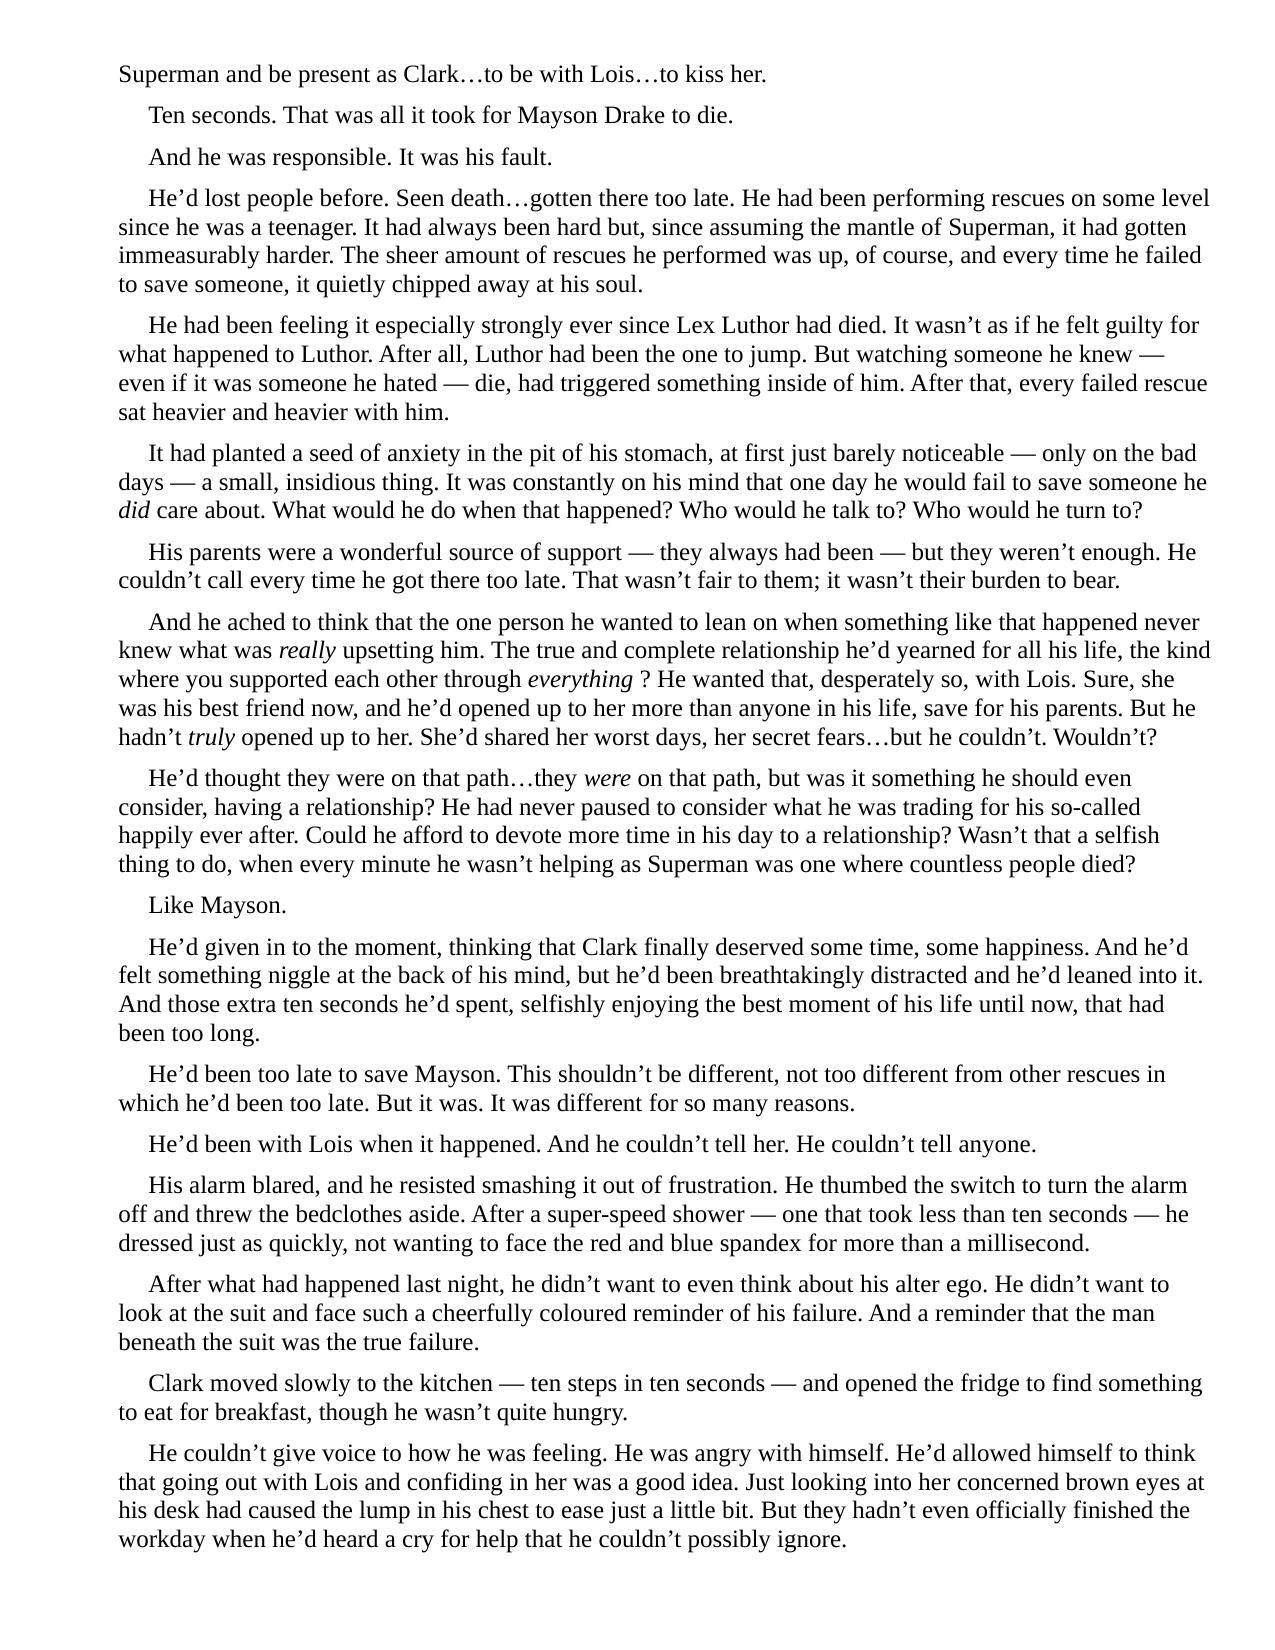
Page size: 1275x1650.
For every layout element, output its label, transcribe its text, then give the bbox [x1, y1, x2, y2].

text He had been feeling it especially strongly ever since Lex Luthor had died. It wasn’t as if he felt guilty for what happened to Luthor. After all, Luthor had been the one to jump. But watching someone he knew — even if it was someone he hated — die, had triggered something inside of him. After that, every failed rescue sat heavier and heavier with him. [118, 310, 1216, 425]
text Clark moved slowly to the kitchen — ten steps in ten seconds — and opened the fridge to find something to eat for breakfast, though he wasn’t quite hungry. [118, 1368, 1216, 1425]
text And he was responsible. It was his fault. [118, 142, 1216, 170]
text He’d been with Lois when it happened. And he couldn’t tell her. He couldn’t tell anyone. [118, 1129, 1216, 1158]
text It had planted a seed of anxiety in the pit of his stomach, at first just barely noticeable — only on the bad days — a small, insidious thing. It was constantly on his mind that one day he would fail to save someone he did care about. What would he do when that happened? Who would he talk to? Who would he turn to? [118, 438, 1216, 524]
text Ten seconds. That was all it took for Mayson Drake to die. [118, 100, 1216, 129]
text He’d lost people before. Seen death…gotten there too late. He had been performing rescues on some level since he was a teenager. It had always been hard but, since assuming the mantle of Superman, it had gotten immeasurably harder. The sheer amount of rescues he performed was up, of course, and every time he failed to save someone, it quietly chipped away at his soul. [118, 183, 1216, 298]
text And he ached to think that the one person he wanted to lean on when something like that happened never knew what was really upsetting him. The true and complete relationship he’d yearned for all his life, the kind where you supported each other through everything ? He wanted that, desperately so, with Lois. Sure, she was his best friend now, and he’d opened up to her more than anyone in his life, save for his parents. But he hadn’t truly opened up to her. She’d shared her worst days, her secret fears…but he couldn’t. Wouldn’t? [118, 607, 1216, 750]
text After what had happened last night, he didn’t want to even think about his alter ego. He didn’t want to look at the suit and face such a cheerfully coloured reminder of his failure. And a reminder that the man beneath the suit was the true failure. [118, 1269, 1216, 1355]
text He’d given in to the moment, thinking that Clark finally deserved some time, some happiness. And he’d felt something niggle at the back of his mind, but he’d been breathtakingly distracted and he’d leaned into it. And those extra ten seconds he’d spent, selfishly enjoying the best moment of his life until now, that had been too long. [118, 932, 1216, 1047]
text He couldn’t give voice to how he was feeling. He was angry with himself. He’d allowed himself to think that going out with Lois and confiding in her was a good idea. Just looking into her concerned brown eyes at his desk had caused the lump in his chest to ease just a little bit. But they hadn’t even officially finished the workday when he’d heard a cry for help that he couldn’t possibly ignore. [118, 1438, 1216, 1553]
text Superman and be present as Clark…to be with Lois…to kiss her. [118, 59, 1216, 88]
text His alarm blared, and he resisted smashing it out of frustration. He thumbed the switch to turn the alarm off and threw the bedclothes aside. After a super-speed shower — one that took less than ten seconds — he dressed just as quickly, not wanting to face the red and blue spandex for more than a millisecond. [118, 1170, 1216, 1257]
text He’d thought they were on that path…they were on that path, but was it something he should even consider, having a relationship? He had never paused to consider what he was trading for his so-called happily ever after. Could he afford to devote more time in his day to a relationship? Wasn’t that a selfish thing to do, when every minute he wasn’t helping as Superman was one where countless people died? [118, 763, 1216, 878]
text He’d been too late to save Mayson. This shouldn’t be different, not too different from other rescues in which he’d been too late. But it was. It was different for so many reasons. [118, 1059, 1216, 1117]
text His parents were a wonderful source of support — they always had been — but they weren’t enough. He couldn’t call every time he got there too late. That wasn’t fair to them; it wasn’t their burden to bear. [118, 537, 1216, 594]
text Like Mayson. [118, 890, 1216, 919]
